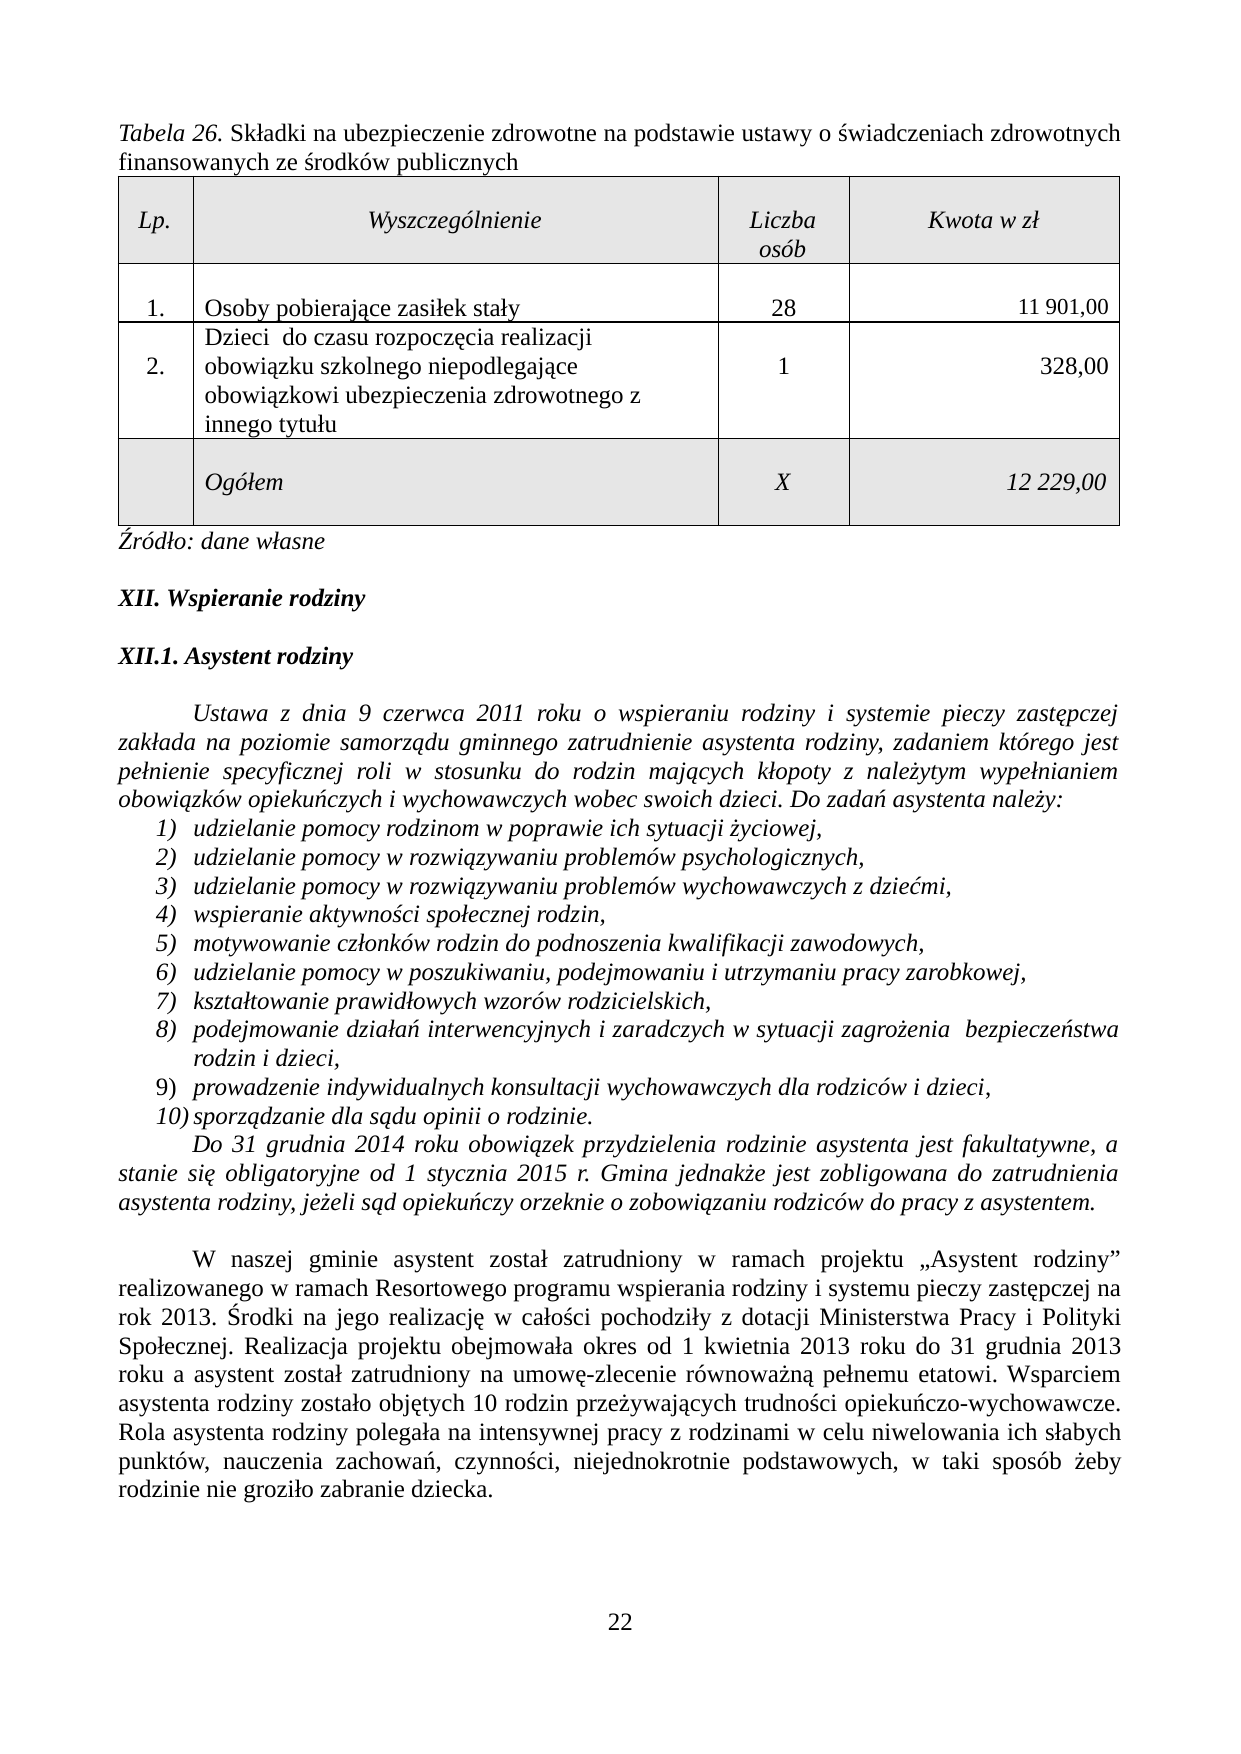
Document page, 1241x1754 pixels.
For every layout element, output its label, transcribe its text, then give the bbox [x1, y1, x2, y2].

table_header Liczba osób [719, 177, 849, 263]
list prowadzenie indywidualnych konsultacji wychowawczych dla rodziców i dzieci, [156, 1072, 1122, 1101]
table_header Kwota w zł [850, 177, 1119, 263]
table_cell 28 [719, 264, 849, 321]
list udzielanie pomocy w poszukiwaniu, podejmowaniu i utrzymaniu pracy zarobkowej, [156, 957, 1122, 986]
table_cell 2. [119, 323, 193, 437]
table_cell Ogółem [194, 439, 718, 525]
table_cell [119, 439, 193, 525]
table_cell 328,00 [850, 323, 1119, 437]
text Do 31 grudnia 2014 roku obowiązek przydzielenia rodzinie asystenta jest fakultatywne, a stanie się obligatoryjne od 1 stycznia 2015 r. Gmina jednakże jest zobligowana do zatrudnienia asystenta rodziny, jeżeli sąd opiekuńczy orzeknie o zobowiązaniu rodziców do pracy z asystentem. [118, 1129, 1122, 1216]
text Tabela 26. Składki na ubezpieczenie zdrowotne na podstawie ustawy o świadczeniach zdrowotnych finansowanych ze środków publicznych [118, 118, 1122, 176]
text XII.1. Asystent rodziny [118, 641, 1122, 669]
list podejmowanie działań interwencyjnych i zaradczych w sytuacji zagrożenia bezpieczeństwa rodzin i dzieci, [156, 1014, 1122, 1072]
list kształtowanie prawidłowych wzorów rodzicielskich, [156, 986, 1122, 1014]
text XII. Wspieranie rodziny [118, 583, 1122, 612]
table_cell Osoby pobierające zasiłek stały [194, 264, 718, 321]
list motywowanie członków rodzin do podnoszenia kwalifikacji zawodowych, [156, 928, 1122, 957]
table_cell 1 [719, 323, 849, 437]
table_header Wyszczególnienie [194, 177, 718, 263]
table_cell Dzieci do czasu rozpoczęcia realizacji obowiązku szkolnego niepodlegające obowiązkowi ubezpieczenia zdrowotnego z innego tytułu [194, 323, 718, 437]
table_header Lp. [119, 177, 193, 263]
list udzielanie pomocy w rozwiązywaniu problemów psychologicznych, [156, 842, 1122, 871]
list wspieranie aktywności społecznej rodzin, [156, 899, 1122, 928]
text W naszej gminie asystent został zatrudniony w ramach projektu „Asystent rodziny” realizowanego w ramach Resortowego programu wspierania rodziny i systemu pieczy zastępczej na rok 2013. Środki na jego realizację w całości pochodziły z dotacji Ministerstwa Pracy i Polityki Społecznej. Realizacja projektu obejmowała okres od 1 kwietnia 2013 roku do 31 grudnia 2013 roku a asystent został zatrudniony na umowę-zlecenie równoważną pełnemu etatowi. Wsparciem asystenta rodziny zostało objętych 10 rodzin przeżywających trudności opiekuńczo-wychowawcze. Rola asystenta rodziny polegała na intensywnej pracy z rodzinami w celu niwelowania ich słabych punktów, nauczenia zachowań, czynności, niejednokrotnie podstawowych, w taki sposób żeby rodzinie nie groziło zabranie dziecka. [118, 1244, 1122, 1503]
table_cell 1. [119, 264, 193, 321]
list udzielanie pomocy rodzinom w poprawie ich sytuacji życiowej, [156, 813, 1122, 842]
text Ustawa z dnia 9 czerwca 2011 roku o wspieraniu rodziny i systemie pieczy zastępczej zakłada na poziomie samorządu gminnego zatrudnienie asystenta rodziny, zadaniem którego jest pełnienie specyficznej roli w stosunku do rodzin mających kłopoty z należytym wypełnianiem obowiązków opiekuńczych i wychowawczych wobec swoich dzieci. Do zadań asystenta należy: [118, 698, 1122, 813]
table_cell 12 229,00 [850, 439, 1119, 525]
table_cell 11 901,00 [850, 264, 1119, 321]
list udzielanie pomocy w rozwiązywaniu problemów wychowawczych z dziećmi, [156, 871, 1122, 899]
text Źródło: dane własne [118, 526, 1122, 554]
table_cell X [719, 439, 849, 525]
list sporządzanie dla sądu opinii o rodzinie. [156, 1101, 1122, 1129]
